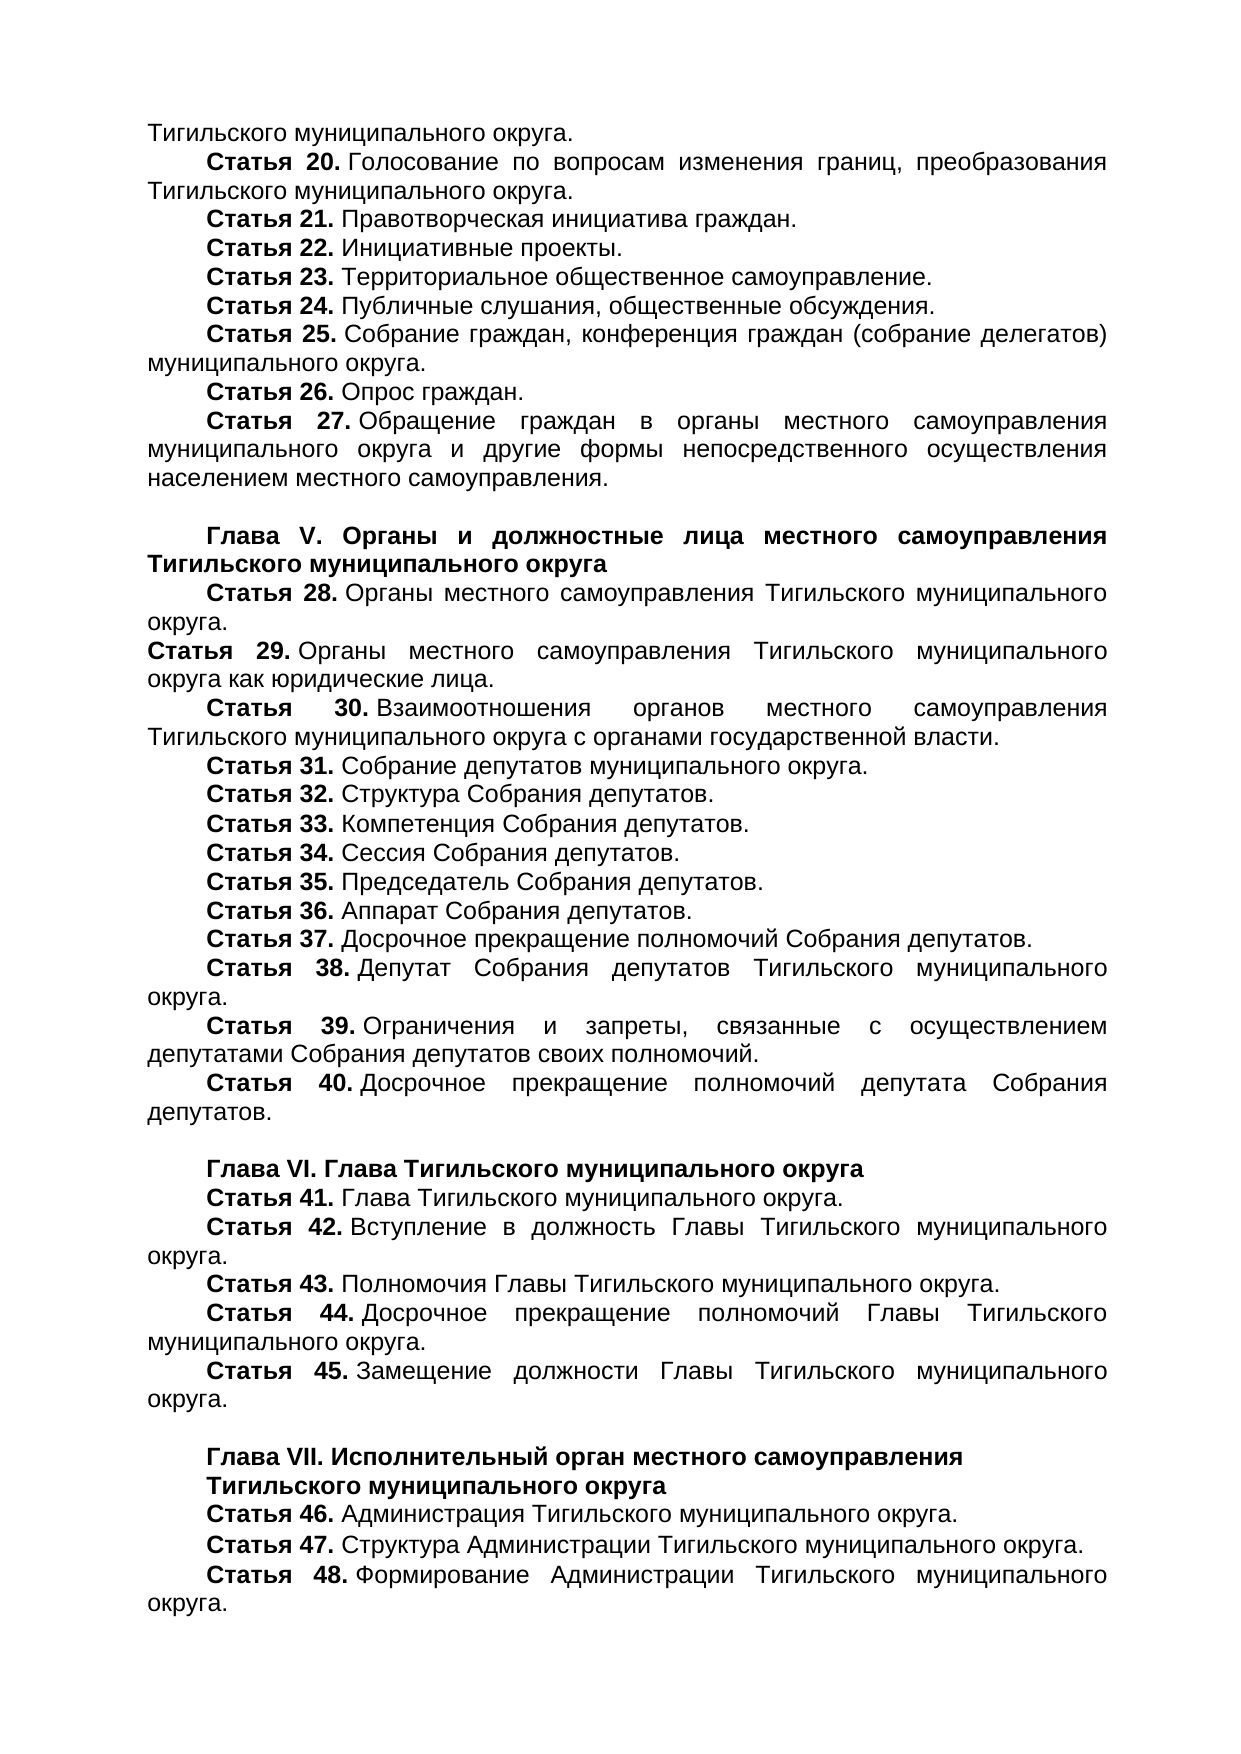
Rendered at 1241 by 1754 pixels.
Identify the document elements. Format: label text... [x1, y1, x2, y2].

table_cell [1120, 751, 1163, 779]
table_cell Статья 22. Инициативные проекты. [136, 233, 1119, 262]
table_cell [1120, 1298, 1163, 1356]
table_cell [1120, 406, 1163, 521]
table_cell Статья 47. Структура Администрации Тигильского муниципального округа. [136, 1530, 1119, 1560]
table_cell Статья 21. Правотворческая инициатива граждан. [136, 204, 1119, 233]
table_cell [1120, 1413, 1163, 1499]
table_cell [1120, 291, 1163, 319]
table_cell [1120, 319, 1163, 377]
table_cell Статья 42. Вступление в должность Главы Тигильского муниципального округа. [136, 1212, 1119, 1269]
table_cell [1120, 1183, 1163, 1212]
table_cell [1120, 521, 1163, 578]
table_cell Статья 46. Администрация Тигильского муниципального округа. [136, 1500, 1119, 1530]
table_cell [1120, 1500, 1163, 1530]
table_cell [1120, 233, 1163, 262]
table_cell [1120, 1530, 1163, 1560]
table_cell [1120, 693, 1163, 751]
table_cell [1120, 867, 1163, 896]
table_cell Статья 25. Собрание граждан, конференция граждан (собрание делегатов) муниципального округа. [136, 319, 1119, 377]
table_cell [1120, 838, 1163, 867]
table_cell Статья 20. Голосование по вопросам изменения границ, преобразования Тигильского муниципального округа. [136, 147, 1119, 204]
table_cell Статья 43. Полномочия Главы Тигильского муниципального округа. [136, 1270, 1119, 1298]
table_cell Статья 34. Сессия Собрания депутатов. [136, 838, 1119, 867]
table_cell Статья 35. Председатель Собрания депутатов. [136, 867, 1119, 896]
table_cell Статья 40. Досрочное прекращение полномочий депутата Собрания депутатов. [136, 1068, 1119, 1154]
table_cell Глава V. Органы и должностные лица местного самоуправления Тигильского муниципального округа [136, 521, 1119, 578]
table_cell [1120, 953, 1163, 1011]
table_cell Статья 27. Обращение граждан в органы местного самоуправления муниципального округа и другие формы непосредственного осуществления населением местного самоуправления. [136, 406, 1119, 521]
table_cell Статья 38. Депутат Собрания депутатов Тигильского муниципального округа. [136, 953, 1119, 1011]
table_cell [1120, 262, 1163, 291]
table_cell Статья 29. Органы местного самоуправления Тигильского муниципального округа как юридические лица. [136, 636, 1119, 693]
table_cell [1120, 1356, 1163, 1413]
table_cell [1120, 1560, 1163, 1617]
table_cell Статья 44. Досрочное прекращение полномочий Главы Тигильского муниципального округа. [136, 1298, 1119, 1356]
table_cell Статья 24. Публичные слушания, общественные обсуждения. [136, 291, 1119, 319]
table_cell [1120, 204, 1163, 233]
table_cell Статья 32. Структура Собрания депутатов. [136, 779, 1119, 809]
table_cell [1120, 1270, 1163, 1298]
table_cell [1120, 779, 1163, 809]
table_cell [1120, 578, 1163, 636]
table_cell Статья 48. Формирование Администрации Тигильского муниципального округа. [136, 1560, 1119, 1617]
table_cell [1120, 147, 1163, 204]
table_cell Статья 26. Опрос граждан. [136, 377, 1119, 406]
table_cell Статья 31. Собрание депутатов муниципального округа. [136, 751, 1119, 779]
table_cell [1120, 118, 1163, 147]
table_cell Статья 41. Глава Тигильского муниципального округа. [136, 1183, 1119, 1212]
table_cell Тигильского муниципального округа. [136, 118, 1119, 147]
table_cell [1120, 1155, 1163, 1183]
table_cell [1120, 636, 1163, 693]
table_cell [1120, 810, 1163, 838]
table_cell Статья 39. Ограничения и запреты, связанные с осуществлением депутатами Собрания депутатов своих полномочий. [136, 1011, 1119, 1068]
table_cell [1120, 925, 1163, 953]
table_cell Статья 36. Аппарат Собрания депутатов. [136, 896, 1119, 924]
table_cell [1120, 1068, 1163, 1154]
table_cell Глава VI. Глава Тигильского муниципального округа [136, 1155, 1119, 1183]
table_cell Статья 23. Территориальное общественное самоуправление. [136, 262, 1119, 291]
table_cell [1120, 1011, 1163, 1068]
table_cell Статья 30. Взаимоотношения органов местного самоуправления Тигильского муниципального округа с органами государственной власти. [136, 693, 1119, 751]
table_cell [1120, 1212, 1163, 1269]
table_cell Глава VII. Исполнительный орган местного самоуправления Тигильского муниципального округа [136, 1413, 1119, 1499]
table_cell [1120, 377, 1163, 406]
table_cell Статья 28. Органы местного самоуправления Тигильского муниципального округа. [136, 578, 1119, 636]
table_cell Статья 45. Замещение должности Главы Тигильского муниципального округа. [136, 1356, 1119, 1413]
table_cell Статья 37. Досрочное прекращение полномочий Собрания депутатов. [136, 925, 1119, 953]
table_cell [1120, 896, 1163, 924]
table_cell Статья 33. Компетенция Собрания депутатов. [136, 810, 1119, 838]
